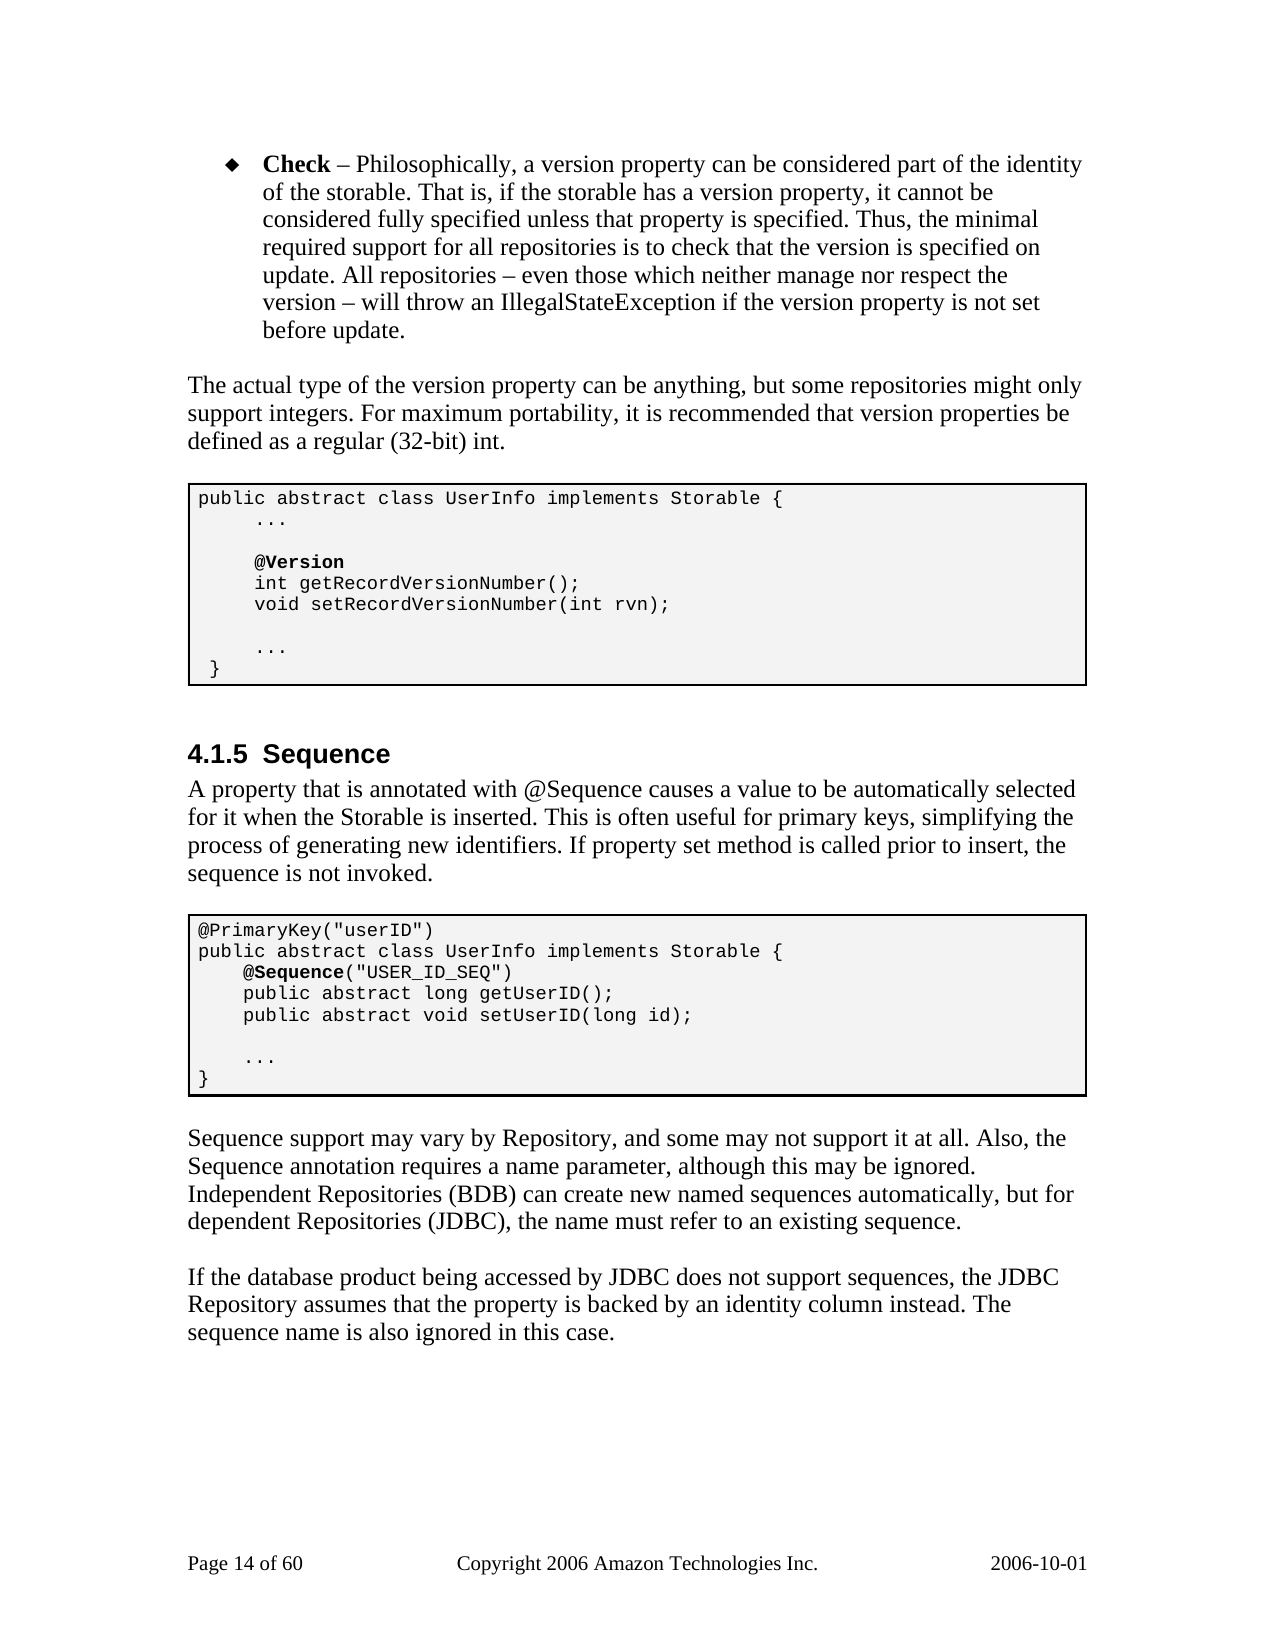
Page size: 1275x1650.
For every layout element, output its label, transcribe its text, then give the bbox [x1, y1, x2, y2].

text ... [190, 1042, 1085, 1063]
text The actual type of the version property can be anything, but some repositories might only support integers. For maximum portability, it is recommended that version properties be defined as a regular (32-bit) int. [187, 372, 1087, 455]
text @Version [190, 546, 1085, 567]
text } [190, 1063, 1085, 1094]
text @Sequence("USER_ID_SEQ") [190, 957, 1085, 978]
text public abstract void setUserID(long id); [190, 999, 1085, 1020]
text public abstract long getUserID(); [190, 978, 1085, 999]
list Check – Philosophically, a version property can be considered part of the identity of the storable. That is, if the storable has a version property, it cannot be considered fully specified unless that property is specified. Thus, the minimal required support for all repositories is to check that the version is specified on update. All repositories – even those which neither manage nor respect the version – will throw an IllegalStateException if the version property is not set before update. [225, 150, 1087, 344]
text ... [190, 504, 1085, 525]
text public abstract class UserInfo implements Storable { [190, 485, 1085, 504]
text If the database product being accessed by JDBC does not support sequences, the JDBC Repository assumes that the property is backed by an identity column instead. The sequence name is also ignored in this case. [187, 1263, 1087, 1346]
text public abstract class UserInfo implements Storable { [190, 935, 1085, 957]
subtitle Sequence [187, 739, 1087, 769]
text int getRecordVersionNumber(); [190, 567, 1085, 589]
text A property that is annotated with @Sequence causes a value to be automatically selected for it when the Storable is inserted. This is often useful for primary keys, simplifying the process of generating new identifiers. If property set method is called prior to insert, the sequence is not invoked. [187, 776, 1087, 886]
text Sequence support may vary by Repository, and some may not support it at all. Also, the Sequence annotation requires a name parameter, although this may be ignored. Independent Repositories (BDB) can create new named sequences automatically, but for dependent Repositories (JDBC), the name must refer to an existing sequence. [187, 1124, 1087, 1235]
text ... [190, 631, 1085, 652]
text @PrimaryKey("userID") [190, 916, 1085, 935]
text void setRecordVersionNumber(int rvn); [190, 589, 1085, 610]
text } [190, 652, 1085, 684]
